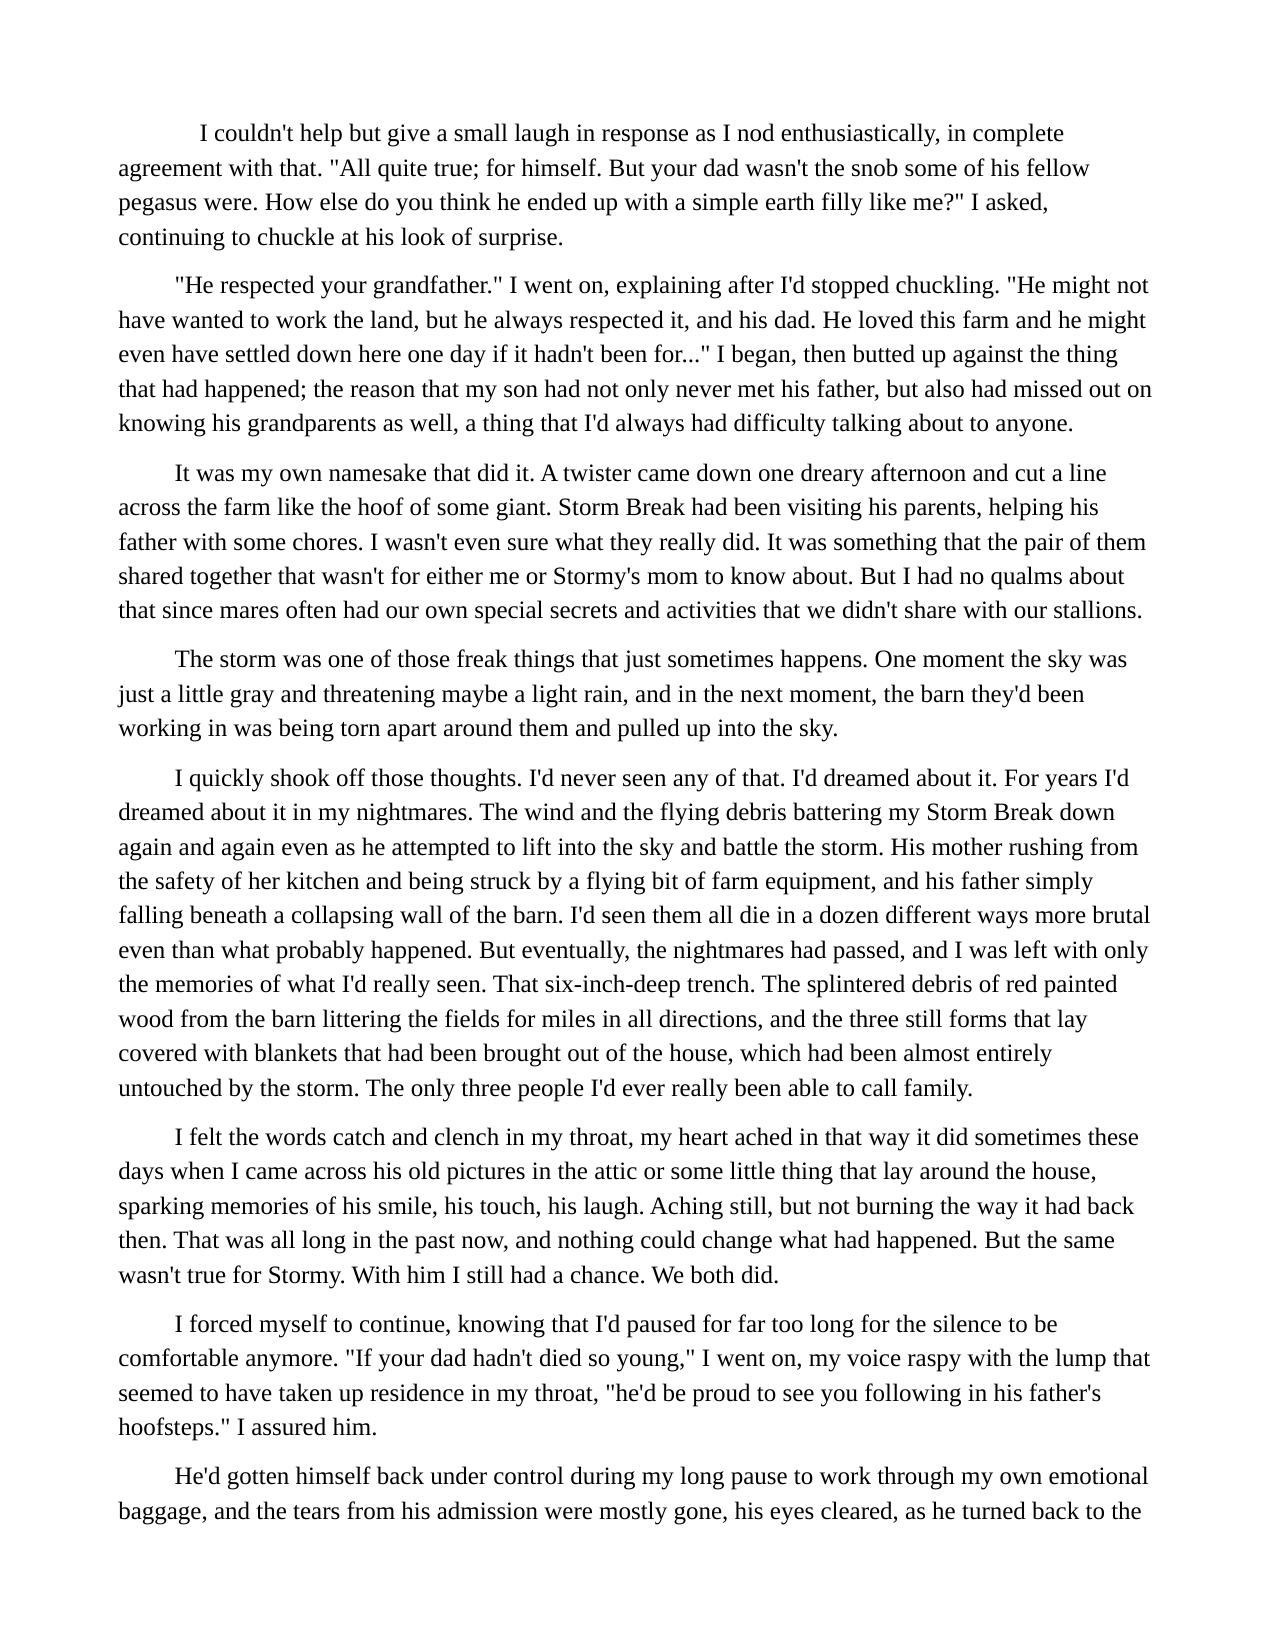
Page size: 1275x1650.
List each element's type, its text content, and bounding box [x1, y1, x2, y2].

text I couldn't help but give a small laugh in response as I nod enthusiastically, in complete agreement with that. "All quite true; for himself. But your dad wasn't the snob some of his fellow pegasus were. How else do you think he ended up with a simple earth filly like me?" I asked, continuing to chuckle at his look of surprise. [118, 118, 1157, 250]
text I forced myself to continue, knowing that I'd paused for far too long for the silence to be comfortable anymore. "If your dad hadn't died so young," I went on, my voice raspy with the lump that seemed to have taken up residence in my throat, "he'd be proud to see you following in his father's hoofsteps." I assured him. [118, 1309, 1157, 1441]
text It was my own namesake that did it. A twister came down one dreary afternoon and cut a line across the farm like the hoof of some giant. Storm Break had been visiting his parents, helping his father with some chores. I wasn't even sure what they really did. It was something that the pair of them shared together that wasn't for either me or Stormy's mom to know about. But I had no qualms about that since mares often had our own special secrets and activities that we didn't share with our stallions. [118, 458, 1157, 624]
text "He respected your grandfather." I went on, explaining after I'd stopped chuckling. "He might not have wanted to work the land, but he always respected it, and his dad. He loved this farm and he might even have settled down here one day if it hadn't been for..." I began, then butted up against the thing that had happened; the reason that my son had not only never met his father, but also had missed out on knowing his grandparents as well, a thing that I'd always had difficulty talking about to anyone. [118, 271, 1157, 437]
text The storm was one of those freak things that just sometimes happens. One moment the sky was just a little gray and threatening maybe a light rain, and in the next moment, the barn they'd been working in was being torn apart around them and pulled up into the sky. [118, 644, 1157, 742]
text He'd gotten himself back under control during my long pause to work through my own emotional baggage, and the tears from his admission were mostly gone, his eyes cleared, as he turned back to the [118, 1461, 1157, 1525]
text I quickly shook off those thoughts. I'd never seen any of that. I'd dreamed about it. For years I'd dreamed about it in my nightmares. The wind and the flying debris battering my Storm Break down again and again even as he attempted to lift into the sky and battle the storm. His mother rushing from the safety of her kitchen and being struck by a flying bit of farm equipment, and his father simply falling beneath a collapsing wall of the barn. I'd seen them all die in a dozen different ways more brutal even than what probably happened. But eventually, the nightmares had passed, and I was left with only the memories of what I'd really seen. That six-inch-deep trench. The splintered debris of red painted wood from the barn littering the fields for miles in all directions, and the three still forms that lay covered with blankets that had been brought out of the house, which had been almost entirely untouched by the storm. The only three people I'd ever really been able to call family. [118, 763, 1157, 1102]
text I felt the words catch and clench in my throat, my heart ached in that way it did sometimes these days when I came across his old pictures in the attic or some little thing that lay around the house, sparking memories of his smile, his touch, his laugh. Aching still, but not burning the way it had back then. That was all long in the past now, and nothing could change what had happened. But the same wasn't true for Stormy. With him I still had a chance. We both did. [118, 1122, 1157, 1289]
